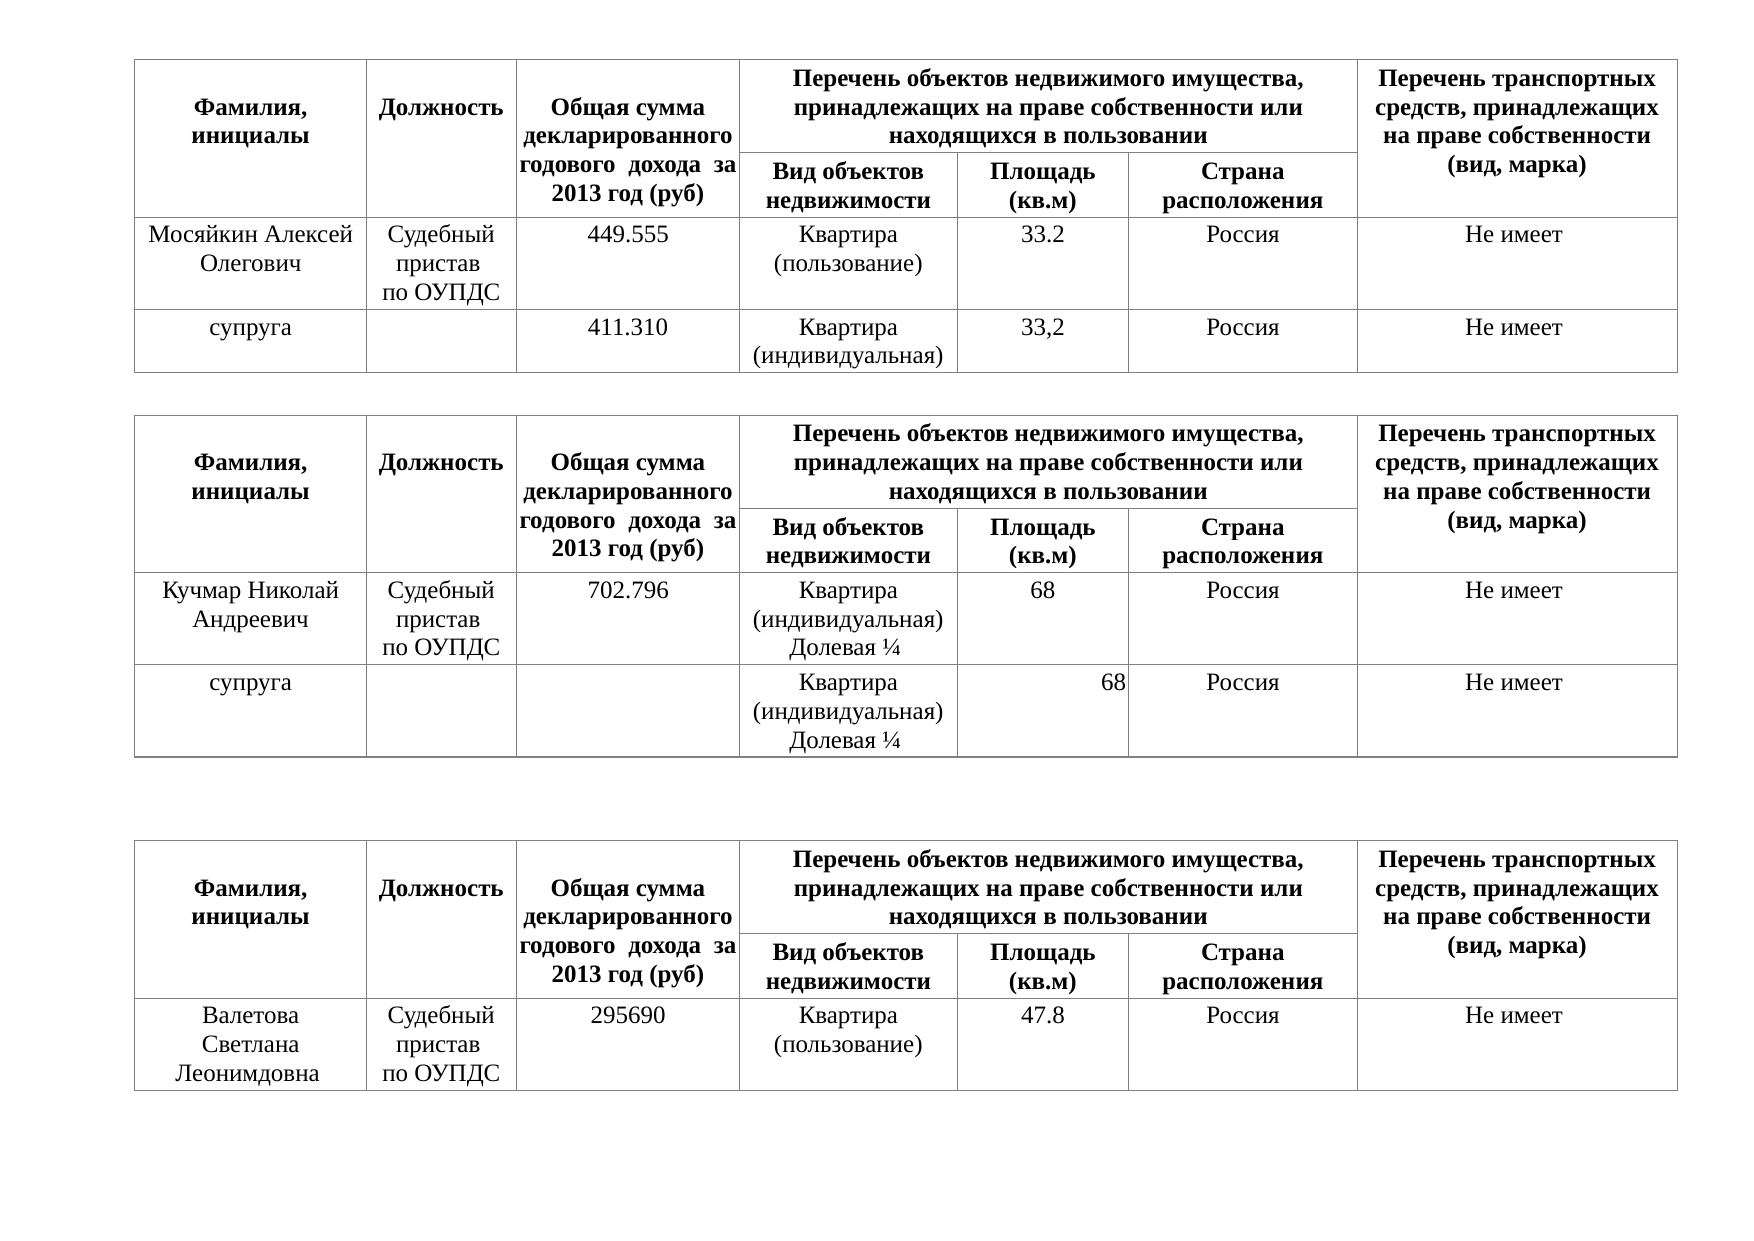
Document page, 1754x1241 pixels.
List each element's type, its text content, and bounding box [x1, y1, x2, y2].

table_cell Квартира (индивидуальная) Долевая ¼ [740, 573, 957, 664]
table_cell Страна расположения [1129, 934, 1357, 997]
table_cell Квартира (пользование) [740, 999, 957, 1089]
table_header Перечень объектов недвижимого имущества, принадлежащих на праве собственности или находящихся в пользовании [740, 60, 1357, 152]
table_cell 33,2 [958, 310, 1128, 372]
table_cell Вид объектов недвижимости [740, 509, 957, 572]
table_cell Россия [1129, 999, 1357, 1089]
table_cell Не имеет [1358, 310, 1677, 372]
table_cell Россия [1129, 665, 1357, 756]
table_header Общая сумма декларированного годового дохода за 2013 год (руб) [517, 60, 739, 217]
table_cell Судебный пристав по ОУПДС [367, 573, 516, 664]
table_cell 411.310 [517, 310, 739, 372]
table_cell 47,8 [958, 999, 1128, 1089]
table_cell Не имеет [1358, 573, 1677, 664]
table_header Фамилия, инициалы [135, 416, 366, 572]
table_cell Не имеет [1358, 999, 1677, 1089]
table_cell 33,2 [958, 218, 1128, 309]
table_cell Россия [1129, 218, 1357, 309]
table_cell Квартира (пользование) [740, 218, 957, 309]
table_cell 68 [958, 665, 1128, 756]
table_header Фамилия, инициалы [135, 60, 366, 217]
table_header Общая сумма декларированного годового дохода за 2013 год (руб) [517, 841, 739, 997]
table_cell Кучмар Николай Андреевич [135, 573, 366, 664]
table_cell Квартира (индивидуальная) [740, 310, 957, 372]
table_header Перечень объектов недвижимого имущества, принадлежащих на праве собственности или находящихся в пользовании [740, 416, 1357, 508]
table_header Должность [367, 841, 516, 997]
table_cell 295690 [517, 999, 739, 1089]
table_cell Валетова Светлана Леонимдовна [135, 999, 366, 1089]
table_cell Вид объектов недвижимости [740, 934, 957, 997]
table_header Должность [367, 60, 516, 217]
table_header Перечень объектов недвижимого имущества, принадлежащих на праве собственности или находящихся в пользовании [740, 841, 1357, 933]
table_cell Площадь (кв.м) [958, 509, 1128, 572]
table_cell 702.796 [517, 573, 739, 664]
table_header Перечень транспортных средств, принадлежащих на праве собственности (вид, марка) [1358, 60, 1677, 217]
table_cell супруга [135, 310, 366, 372]
table_cell [367, 665, 516, 756]
table_cell Страна расположения [1129, 153, 1357, 217]
table_header Перечень транспортных средств, принадлежащих на праве собственности (вид, марка) [1358, 416, 1677, 572]
table_cell Вид объектов недвижимости [740, 153, 957, 217]
table_header Перечень транспортных средств, принадлежащих на праве собственности (вид, марка) [1358, 841, 1677, 997]
table_cell Не имеет [1358, 665, 1677, 756]
table_cell Площадь (кв.м) [958, 934, 1128, 997]
table_cell Судебный пристав по ОУПДС [367, 999, 516, 1089]
table_cell Судебный пристав по ОУПДС [367, 218, 516, 309]
table_header Общая сумма декларированного годового дохода за 2013 год (руб) [517, 416, 739, 572]
table_cell Площадь (кв.м) [958, 153, 1128, 217]
table_cell Не имеет [1358, 218, 1677, 309]
table_cell Россия [1129, 310, 1357, 372]
table_cell 68 [958, 573, 1128, 664]
table_header Фамилия, инициалы [135, 841, 366, 997]
table_cell Россия [1129, 573, 1357, 664]
table_cell [517, 665, 739, 756]
table_cell Страна расположения [1129, 509, 1357, 572]
table_cell 449.555 [517, 218, 739, 309]
table_cell супруга [135, 665, 366, 756]
table_header Должность [367, 416, 516, 572]
table_cell [367, 310, 516, 372]
table_cell Квартира (индивидуальная) Долевая ¼ [740, 665, 957, 756]
table_cell Мосяйкин Алексей Олегович [135, 218, 366, 309]
